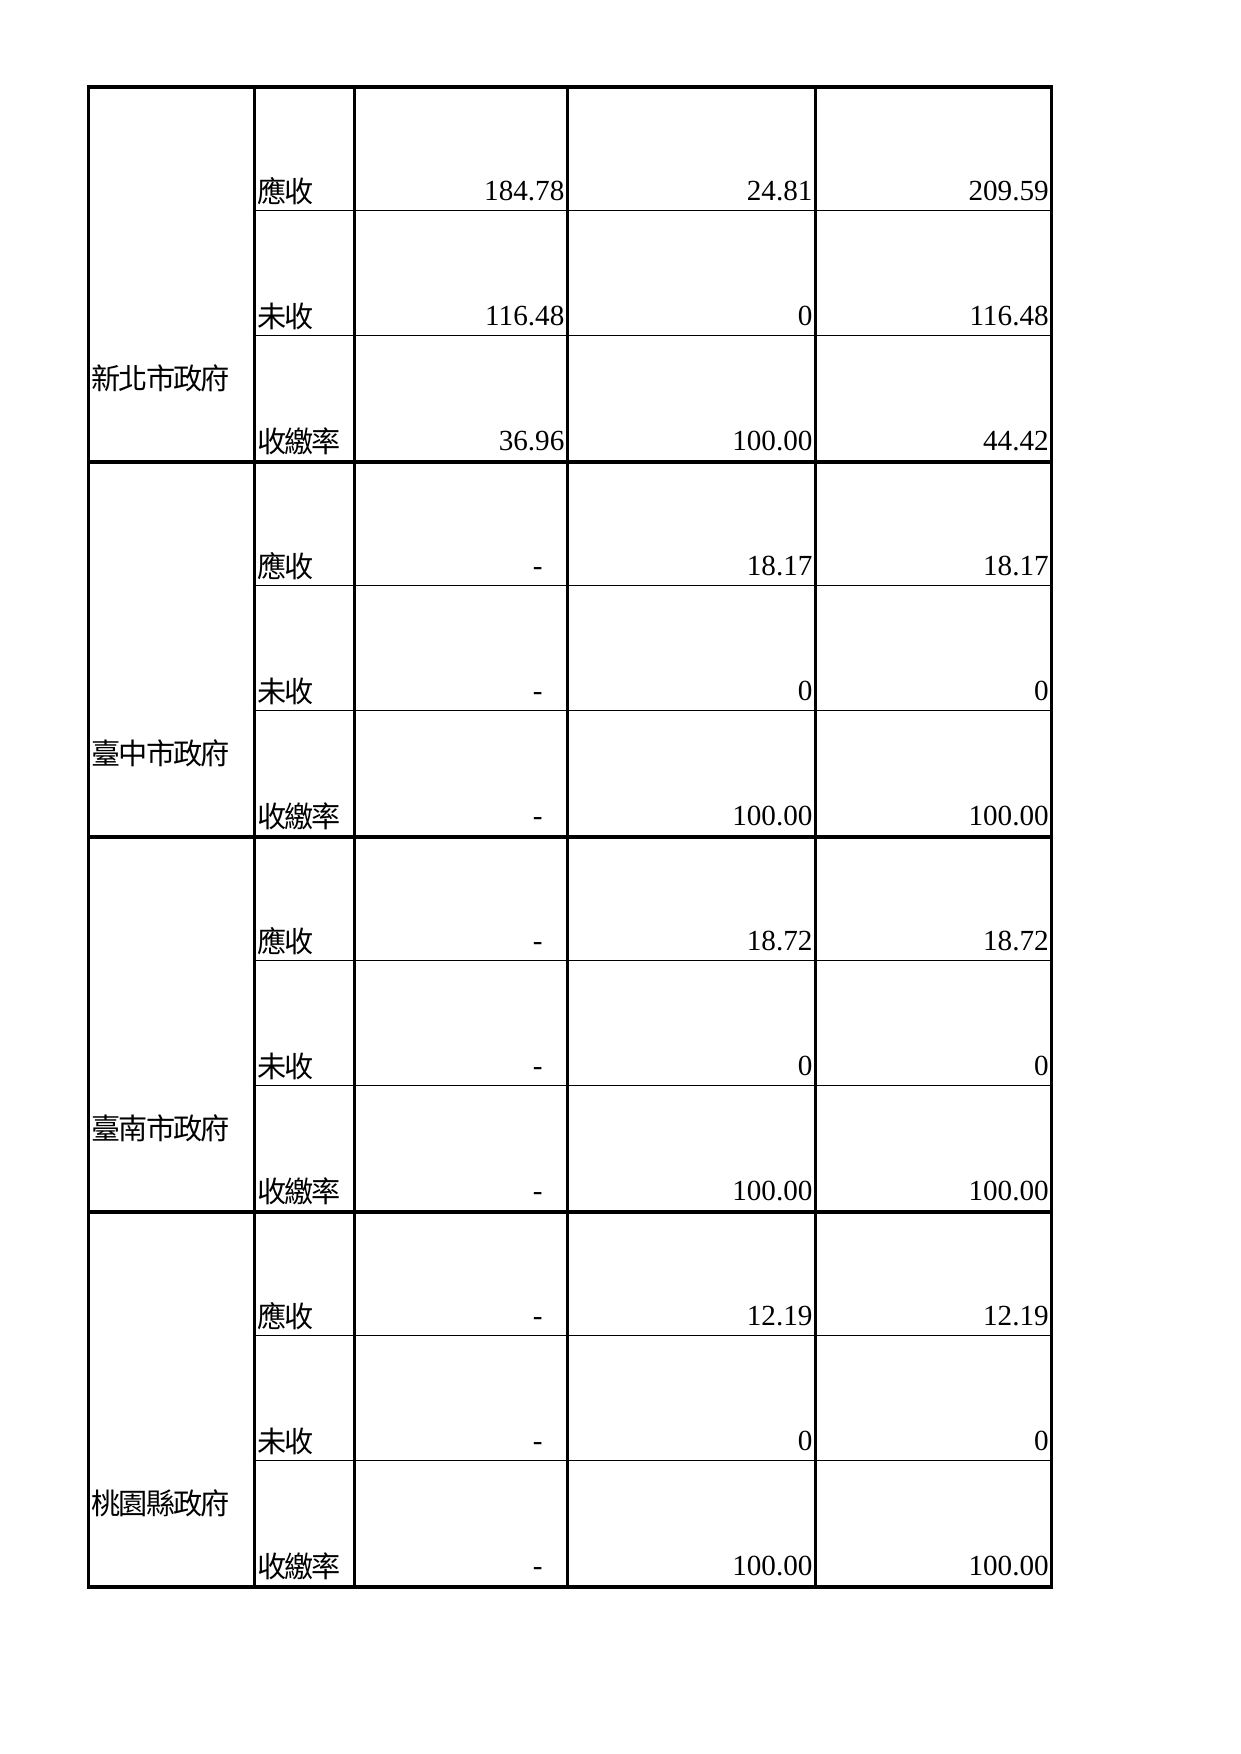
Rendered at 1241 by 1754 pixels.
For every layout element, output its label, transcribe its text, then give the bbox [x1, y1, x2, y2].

table_cell 36.96 [356, 336, 566, 460]
table_cell 100.00 [569, 1461, 814, 1585]
table_cell 18.72 [569, 839, 814, 960]
table_cell - [356, 464, 566, 585]
table_cell 收繳率 [256, 711, 353, 835]
table_cell 100.00 [817, 711, 1050, 835]
table_cell 桃園縣政府 [90, 1214, 253, 1585]
table_cell 0 [817, 961, 1050, 1085]
table_cell - [356, 839, 566, 960]
table_cell - [356, 961, 566, 1085]
table_cell - [356, 1461, 566, 1585]
table_cell 184.78 [356, 89, 566, 210]
table_cell 新北市政府 [90, 89, 253, 460]
table_cell 臺中市政府 [90, 464, 253, 835]
table_cell 12.19 [817, 1214, 1050, 1335]
table_cell 應收 [256, 1214, 353, 1335]
table_cell 100.00 [569, 711, 814, 835]
table_cell 應收 [256, 89, 353, 210]
table_cell 0 [569, 211, 814, 335]
table_cell 18.72 [817, 839, 1050, 960]
table_cell 0 [569, 586, 814, 710]
table_cell 44.42 [817, 336, 1050, 460]
table_cell 12.19 [569, 1214, 814, 1335]
table_cell - [356, 586, 566, 710]
table_cell - [356, 711, 566, 835]
table_cell - [356, 1214, 566, 1335]
table_cell 18.17 [817, 464, 1050, 585]
table_cell 100.00 [569, 336, 814, 460]
table_cell - [356, 1086, 566, 1210]
table_cell 臺南市政府 [90, 839, 253, 1210]
table_cell 100.00 [817, 1086, 1050, 1210]
table_cell 未收 [256, 211, 353, 335]
table_cell 100.00 [569, 1086, 814, 1210]
table_cell 0 [817, 586, 1050, 710]
table_cell 應收 [256, 464, 353, 585]
table_cell 100.00 [817, 1461, 1050, 1585]
table_cell 209.59 [817, 89, 1050, 210]
table_cell 0 [817, 1336, 1050, 1460]
table_cell 116.48 [817, 211, 1050, 335]
table_cell 未收 [256, 1336, 353, 1460]
table_cell - [356, 1336, 566, 1460]
table_cell 未收 [256, 586, 353, 710]
table_cell 0 [569, 961, 814, 1085]
table_cell 應收 [256, 839, 353, 960]
table_cell 收繳率 [256, 1461, 353, 1585]
table_cell 未收 [256, 961, 353, 1085]
table_cell 收繳率 [256, 336, 353, 460]
table_cell 收繳率 [256, 1086, 353, 1210]
table_cell 24.81 [569, 89, 814, 210]
table_cell 116.48 [356, 211, 566, 335]
table_cell 18.17 [569, 464, 814, 585]
table_cell 0 [569, 1336, 814, 1460]
